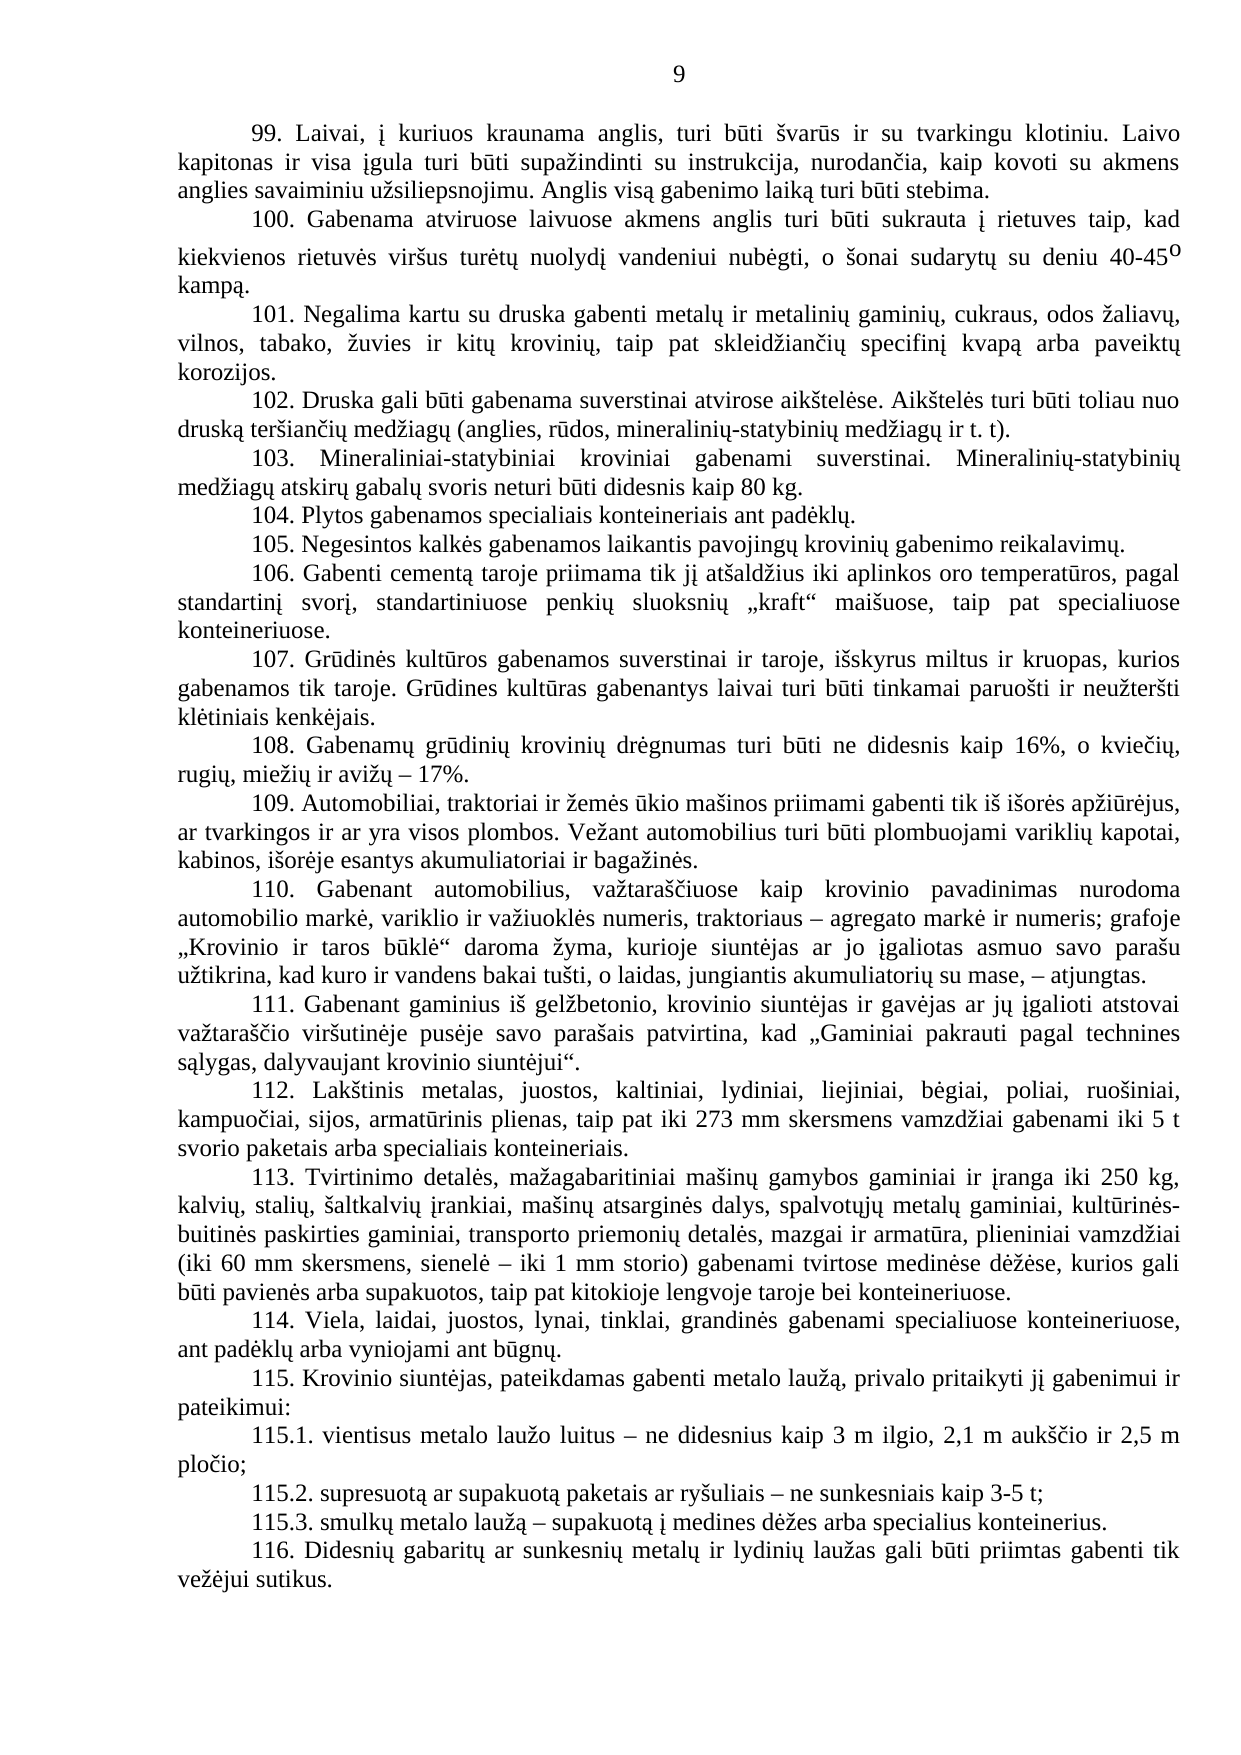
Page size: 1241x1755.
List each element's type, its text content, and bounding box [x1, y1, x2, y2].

text 107. Grūdinės kultūros gabenamos suverstinai ir taroje, išskyrus miltus ir kruopas, kurios gabenamos tik taroje. Grūdines kultūras gabenantys laivai turi būti tinkamai paruošti ir neužteršti klėtiniais kenkėjais. [177, 644, 1181, 730]
text 115.1. vientisus metalo laužo luitus – ne didesnius kaip 3 m ilgio, 2,1 m aukščio ir 2,5 m pločio; [177, 1420, 1181, 1478]
text 115.2. supresuotą ar supakuotą paketais ar ryšuliais – ne sunkesniais kaip 3-5 t; [177, 1478, 1181, 1507]
text 113. Tvirtinimo detalės, mažagabaritiniai mašinų gamybos gaminiai ir įranga iki 250 kg, kalvių, stalių, šaltkalvių įrankiai, mašinų atsarginės dalys, spalvotųjų metalų gaminiai, kultūrinės-buitinės paskirties gaminiai, transporto priemonių detalės, mazgai ir armatūra, plieniniai vamzdžiai (iki 60 mm skersmens, sienelė – iki 1 mm storio) gabenami tvirtose medinėse dėžėse, kurios gali būti pavienės arba supakuotos, taip pat kitokioje lengvoje taroje bei konteineriuose. [177, 1162, 1181, 1305]
text 102. Druska gali būti gabenama suverstinai atvirose aikštelėse. Aikštelės turi būti toliau nuo druską teršiančių medžiagų (anglies, rūdos, mineralinių-statybinių medžiagų ir t. t). [177, 385, 1181, 443]
text 104. Plytos gabenamos specialiais konteineriais ant padėklų. [177, 500, 1181, 529]
text 101. Negalima kartu su druska gabenti metalų ir metalinių gaminių, cukraus, odos žaliavų, vilnos, tabako, žuvies ir kitų krovinių, taip pat skleidžiančių specifinį kvapą arba paveiktų korozijos. [177, 299, 1181, 385]
text 116. Didesnių gabaritų ar sunkesnių metalų ir lydinių laužas gali būti priimtas gabenti tik vežėjui sutikus. [177, 1535, 1181, 1593]
text 112. Lakštinis metalas, juostos, kaltiniai, lydiniai, liejiniai, bėgiai, poliai, ruošiniai, kampuočiai, sijos, armatūrinis plienas, taip pat iki 273 mm skersmens vamzdžiai gabenami iki 5 t svorio paketais arba specialiais konteineriais. [177, 1075, 1181, 1162]
text 105. Negesintos kalkės gabenamos laikantis pavojingų krovinių gabenimo reikalavimų. [177, 529, 1181, 558]
text 114. Viela, laidai, juostos, lynai, tinklai, grandinės gabenami specialiuose konteineriuose, ant padėklų arba vyniojami ant būgnų. [177, 1305, 1181, 1363]
text 115.3. smulkų metalo laužą – supakuotą į medines dėžes arba specialius konteinerius. [177, 1507, 1181, 1535]
text 115. Krovinio siuntėjas, pateikdamas gabenti metalo laužą, privalo pritaikyti jį gabenimui ir pateikimui: [177, 1363, 1181, 1420]
text 110. Gabenant automobilius, važtaraščiuose kaip krovinio pavadinimas nurodoma automobilio markė, variklio ir važiuoklės numeris, traktoriaus – agregato markė ir numeris; grafoje „Krovinio ir taros būklė“ daroma žyma, kurioje siuntėjas ar jo įgaliotas asmuo savo parašu užtikrina, kad kuro ir vandens bakai tušti, o laidas, jungiantis akumuliatorių su mase, – atjungtas. [177, 874, 1181, 989]
text 103. Mineraliniai-statybiniai kroviniai gabenami suverstinai. Mineralinių-statybinių medžiagų atskirų gabalų svoris neturi būti didesnis kaip 80 kg. [177, 443, 1181, 500]
text 109. Automobiliai, traktoriai ir žemės ūkio mašinos priimami gabenti tik iš išorės apžiūrėjus, ar tvarkingos ir ar yra visos plombos. Vežant automobilius turi būti plombuojami variklių kapotai, kabinos, išorėje esantys akumuliatoriai ir bagažinės. [177, 788, 1181, 874]
text 106. Gabenti cementą taroje priimama tik jį atšaldžius iki aplinkos oro temperatūros, pagal standartinį svorį, standartiniuose penkių sluoksnių „kraft“ maišuose, taip pat specialiuose konteineriuose. [177, 558, 1181, 644]
text 99. Laivai, į kuriuos kraunama anglis, turi būti švarūs ir su tvarkingu klotiniu. Laivo kapitonas ir visa įgula turi būti supažindinti su instrukcija, nurodančia, kaip kovoti su akmens anglies savaiminiu užsiliepsnojimu. Anglis visą gabenimo laiką turi būti stebima. [177, 118, 1181, 204]
text 111. Gabenant gaminius iš gelžbetonio, krovinio siuntėjas ir gavėjas ar jų įgalioti atstovai važtaraščio viršutinėje pusėje savo parašais patvirtina, kad „Gaminiai pakrauti pagal technines sąlygas, dalyvaujant krovinio siuntėjui“. [177, 989, 1181, 1075]
text 100. Gabenama atviruose laivuose akmens anglis turi būti sukrauta į rietuves taip, kad kiekvienos rietuvės viršus turėtų nuolydį vandeniui nubėgti, o šonai sudarytų su deniu 40-45o kampą. [177, 204, 1181, 299]
text 108. Gabenamų grūdinių krovinių drėgnumas turi būti ne didesnis kaip 16%, o kviečių, rugių, miežių ir avižų – 17%. [177, 730, 1181, 788]
